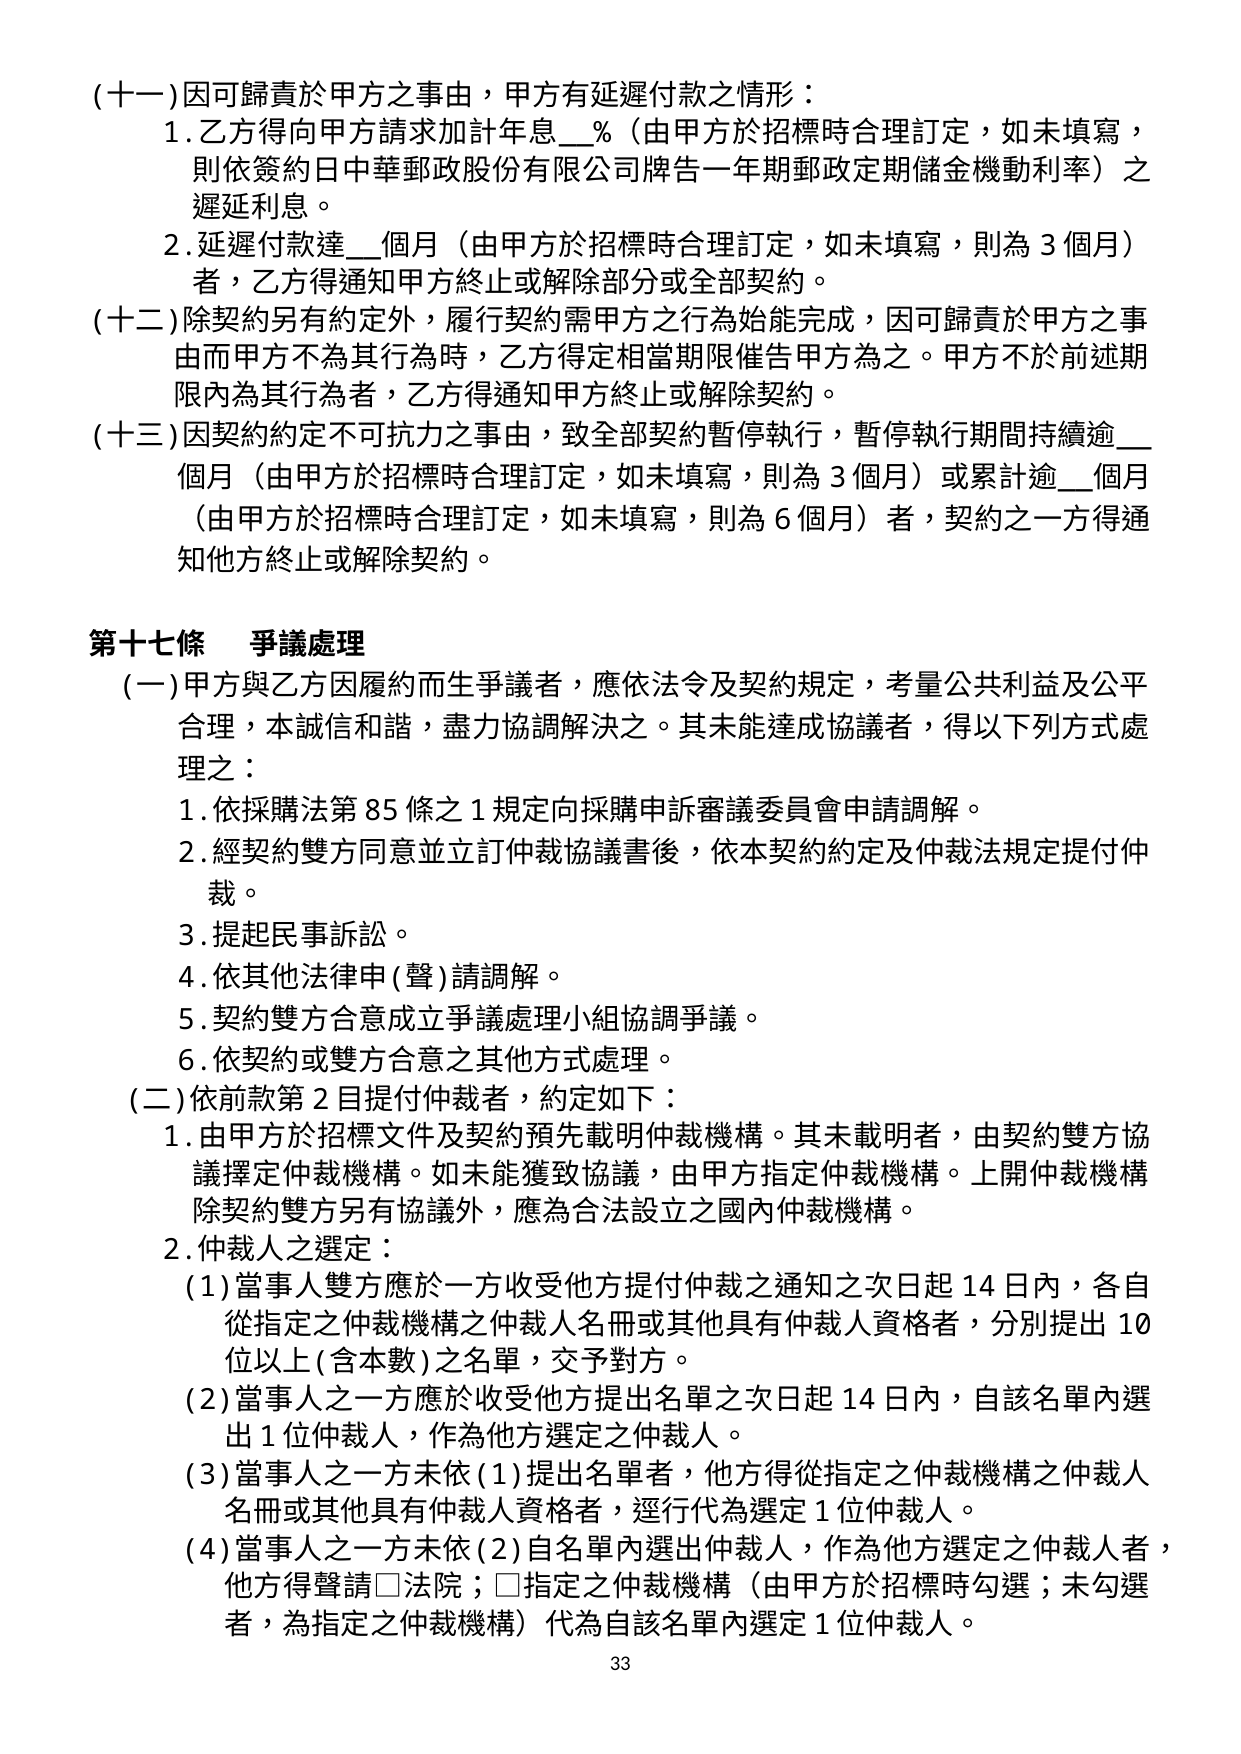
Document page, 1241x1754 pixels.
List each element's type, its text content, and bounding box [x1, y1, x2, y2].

text 2.延遲付款達__個月（由甲方於招標時合理訂定，如未填寫，則為3個月）者，乙方得通知甲方終止或解除部分或全部契約。 [162, 225, 1152, 300]
text (十一)因可歸責於甲方之事由，甲方有延遲付款之情形： [89, 75, 1152, 112]
text 5.契約雙方合意成立爭議處理小組協調爭議。 [177, 996, 1149, 1037]
text 1.乙方得向甲方請求加計年息__%（由甲方於招標時合理訂定，如未填寫，則依簽約日中華郵政股份有限公司牌告一年期郵政定期儲金機動利率）之遲延利息。 [162, 112, 1152, 225]
text (十二)除契約另有約定外，履行契約需甲方之行為始能完成，因可歸責於甲方之事由而甲方不為其行為時，乙方得定相當期限催告甲方為之。甲方不於前述期限內為其行為者，乙方得通知甲方終止或解除契約。 [89, 300, 1152, 412]
text (3)當事人之一方未依(1)提出名單者，他方得從指定之仲裁機構之仲裁人名冊或其他具有仲裁人資格者，逕行代為選定1位仲裁人。 [181, 1454, 1152, 1529]
text (十三)因契約約定不可抗力之事由，致全部契約暫停執行，暫停執行期間持續逾__個月（由甲方於招標時合理訂定，如未填寫，則為3個月）或累計逾__個月（由甲方於招標時合理訂定，如未填寫，則為6個月）者，契約之一方得通知他方終止或解除契約。 [89, 412, 1152, 579]
text (1)當事人雙方應於一方收受他方提付仲裁之通知之次日起14日內，各自從指定之仲裁機構之仲裁人名冊或其他具有仲裁人資格者，分別提出10位以上(含本數)之名單，交予對方。 [181, 1267, 1152, 1379]
text 4.依其他法律申(聲)請調解。 [177, 954, 1149, 996]
text 2.經契約雙方同意並立訂仲裁協議書後，依本契約約定及仲裁法規定提付仲裁。 [177, 829, 1149, 912]
text 2.仲裁人之選定： [162, 1229, 1152, 1267]
text (4)當事人之一方未依(2)自名單內選出仲裁人，作為他方選定之仲裁人者，他方得聲請□法院；□指定之仲裁機構（由甲方於招標時勾選；未勾選者，為指定之仲裁機構）代為自該名單內選定1位仲裁人。 [181, 1529, 1152, 1642]
text (2)當事人之一方應於收受他方提出名單之次日起14日內，自該名單內選出1位仲裁人，作為他方選定之仲裁人。 [181, 1379, 1152, 1454]
text 1.由甲方於招標文件及契約預先載明仲裁機構。其未載明者，由契約雙方協議擇定仲裁機構。如未能獲致協議，由甲方指定仲裁機構。上開仲裁機構，除契約雙方另有協議外，應為合法設立之國內仲裁機構。 [162, 1117, 1152, 1229]
text 第十七條 爭議處理 [89, 621, 1152, 662]
text (二)依前款第2目提付仲裁者，約定如下： [107, 1079, 1152, 1117]
text (一)甲方與乙方因履約而生爭議者，應依法令及契約規定，考量公共利益及公平合理，本誠信和諧，盡力協調解決之。其未能達成協議者，得以下列方式處理之： [118, 662, 1152, 787]
text 1.依採購法第85條之1規定向採購申訴審議委員會申請調解。 [177, 787, 1149, 829]
text 3.提起民事訴訟。 [177, 912, 1149, 954]
text 6.依契約或雙方合意之其他方式處理。 [177, 1037, 1149, 1079]
